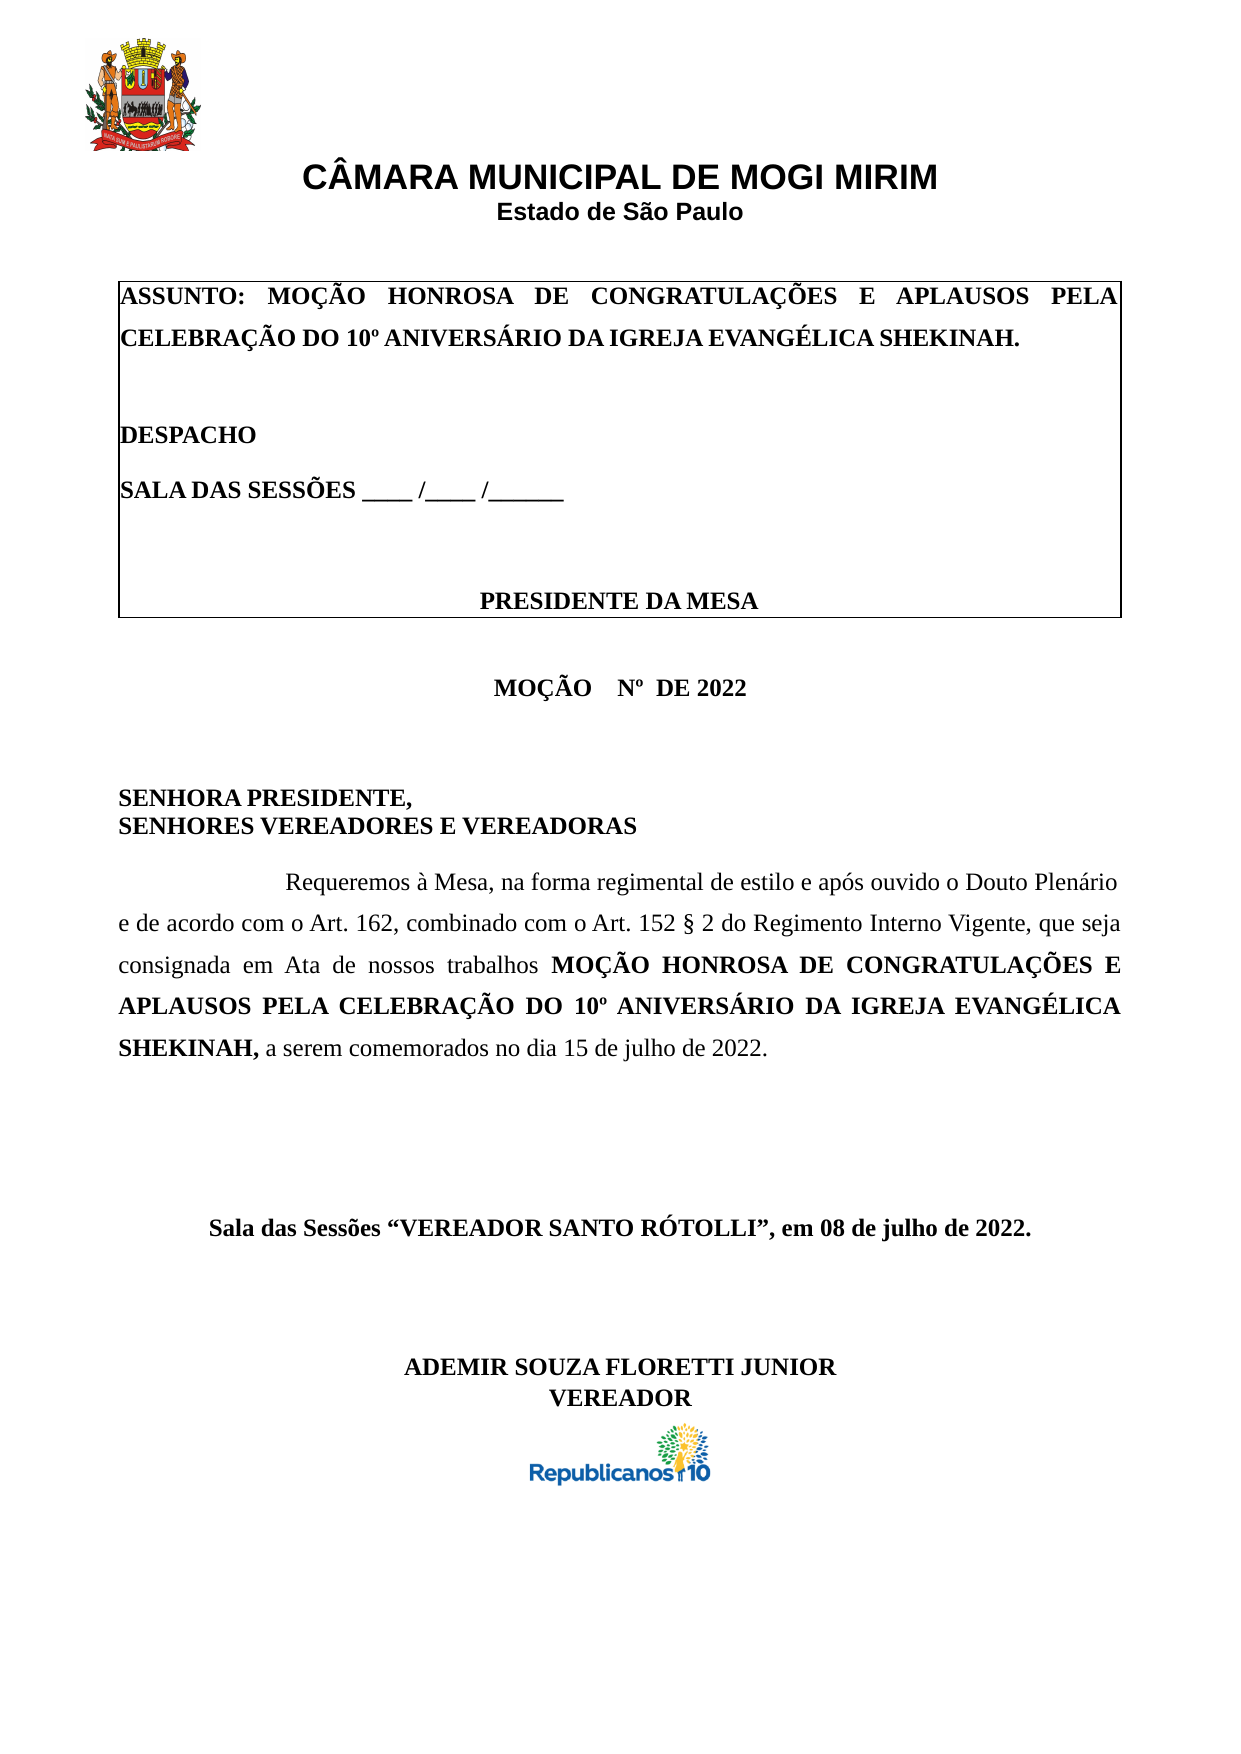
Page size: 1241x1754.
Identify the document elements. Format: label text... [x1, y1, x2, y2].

text DESPACHO [120, 419, 1120, 448]
text SENHORA PRESIDENTE, [118, 784, 1122, 812]
picture [529, 1417, 711, 1498]
picture [84, 38, 202, 151]
text MOÇÃO Nº DE 2022 [118, 674, 1122, 701]
text ASSUNTO: MOÇÃO HONROSA DE CONGRATULAÇÕES E APLAUSOS PELA CELEBRAÇÃO DO 10º ANIVERSÁRIO DA IGREJA EVANGÉLICA SHEKINAH. [120, 282, 1120, 351]
text SENHORES VEREADORES E VEREADORAS [118, 812, 1122, 840]
text Requeremos à Mesa, na forma regimental de estilo e após ouvido o Douto Plenário e de acordo com o Art. 162, combinado com o Art. 152 § 2 do Regimento Interno Vigente, que seja consignada em Ata de nossos trabalhos MOÇÃO HONROSA DE CONGRATULAÇÕES E APLAUSOS PELA CELEBRAÇÃO DO 10º ANIVERSÁRIO DA IGREJA EVANGÉLICA SHEKINAH, a serem comemorados no dia 15 de julho de 2022. [118, 868, 1122, 1062]
text Sala das Sessões “VEREADOR SANTO RÓTOLLI”, em 08 de julho de 2022. [118, 1214, 1122, 1242]
text SALA DAS SESSÕES ____ /____ /______ [120, 474, 1120, 504]
text PRESIDENTE DA MESA [120, 585, 1120, 617]
text VEREADOR [118, 1384, 1122, 1412]
text ADEMIR SOUZA FLORETTI JUNIOR [118, 1353, 1122, 1380]
